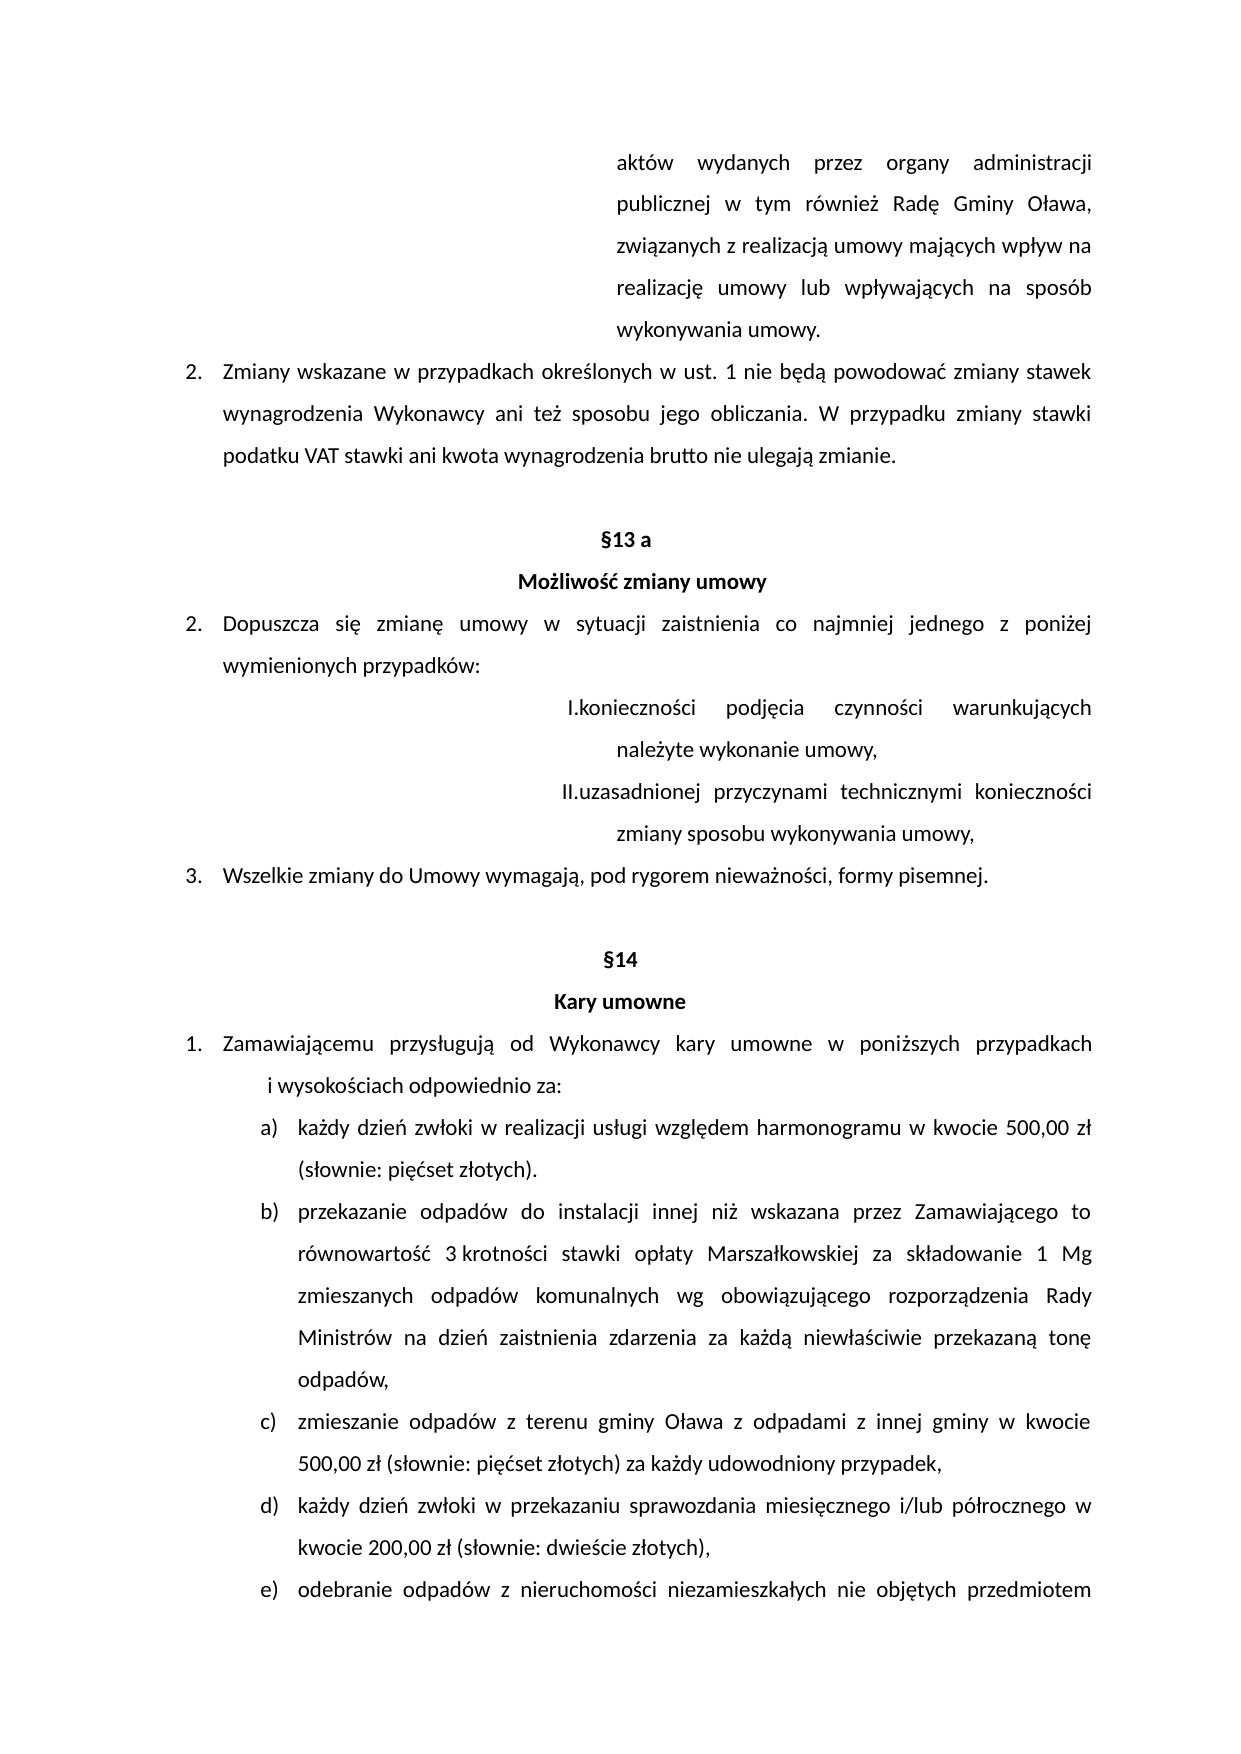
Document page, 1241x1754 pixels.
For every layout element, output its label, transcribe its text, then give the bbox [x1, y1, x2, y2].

list zmieszanie odpadów z terenu gminy Oława z odpadami z innej gminy w kwocie 500,00 zł (słownie: pięćset złotych) za każdy udowodniony przypadek, [260, 1407, 1093, 1477]
text §14 [148, 945, 1093, 973]
list każdy dzień zwłoki w realizacji usługi względem harmonogramu w kwocie 500,00 zł (słownie: pięćset złotych). [260, 1113, 1093, 1183]
list Dopuszcza się zmianę umowy w sytuacji zaistnienia co najmniej jednego z poniżej wymienionych przypadków: [185, 609, 1093, 679]
text Możliwość zmiany umowy [192, 567, 1093, 595]
list odebranie odpadów z nieruchomości niezamieszkałych nie objętych przedmiotem [260, 1575, 1093, 1603]
list Zamawiającemu przysługują od Wykonawcy kary umowne w poniższych przypadkach i wysokościach odpowiednio za: [185, 1029, 1093, 1099]
text §13 a [516, 525, 1093, 553]
list Wszelkie zmiany do Umowy wymagają, pod rygorem nieważności, formy pisemnej. [185, 861, 1093, 889]
text Kary umowne [148, 987, 1093, 1015]
list Zmiany wskazane w przypadkach określonych w ust. 1 nie będą powodować zmiany stawek wynagrodzenia Wykonawcy ani też sposobu jego obliczania. W przypadku zmiany stawki podatku VAT stawki ani kwota wynagrodzenia brutto nie ulegają zmianie. [185, 357, 1093, 469]
list konieczności podjęcia czynności warunkujących należyte wykonanie umowy, [560, 693, 1093, 763]
list każdy dzień zwłoki w przekazaniu sprawozdania miesięcznego i/lub półrocznego w kwocie 200,00 zł (słownie: dwieście złotych), [260, 1491, 1093, 1561]
list uzasadnionej przyczynami technicznymi konieczności zmiany sposobu wykonywania umowy, [560, 777, 1093, 847]
list przekazanie odpadów do instalacji innej niż wskazana przez Zamawiającego to równowartość 3 krotności stawki opłaty Marszałkowskiej za składowanie 1 Mg zmieszanych odpadów komunalnych wg obowiązującego rozporządzenia Rady Ministrów na dzień zaistnienia zdarzenia za każdą niewłaściwie przekazaną tonę odpadów, [260, 1197, 1093, 1393]
list aktów wydanych przez organy administracji publicznej w tym również Radę Gminy Oława, związanych z realizacją umowy mających wpływ na realizację umowy lub wpływających na sposób wykonywania umowy. [560, 148, 1093, 343]
